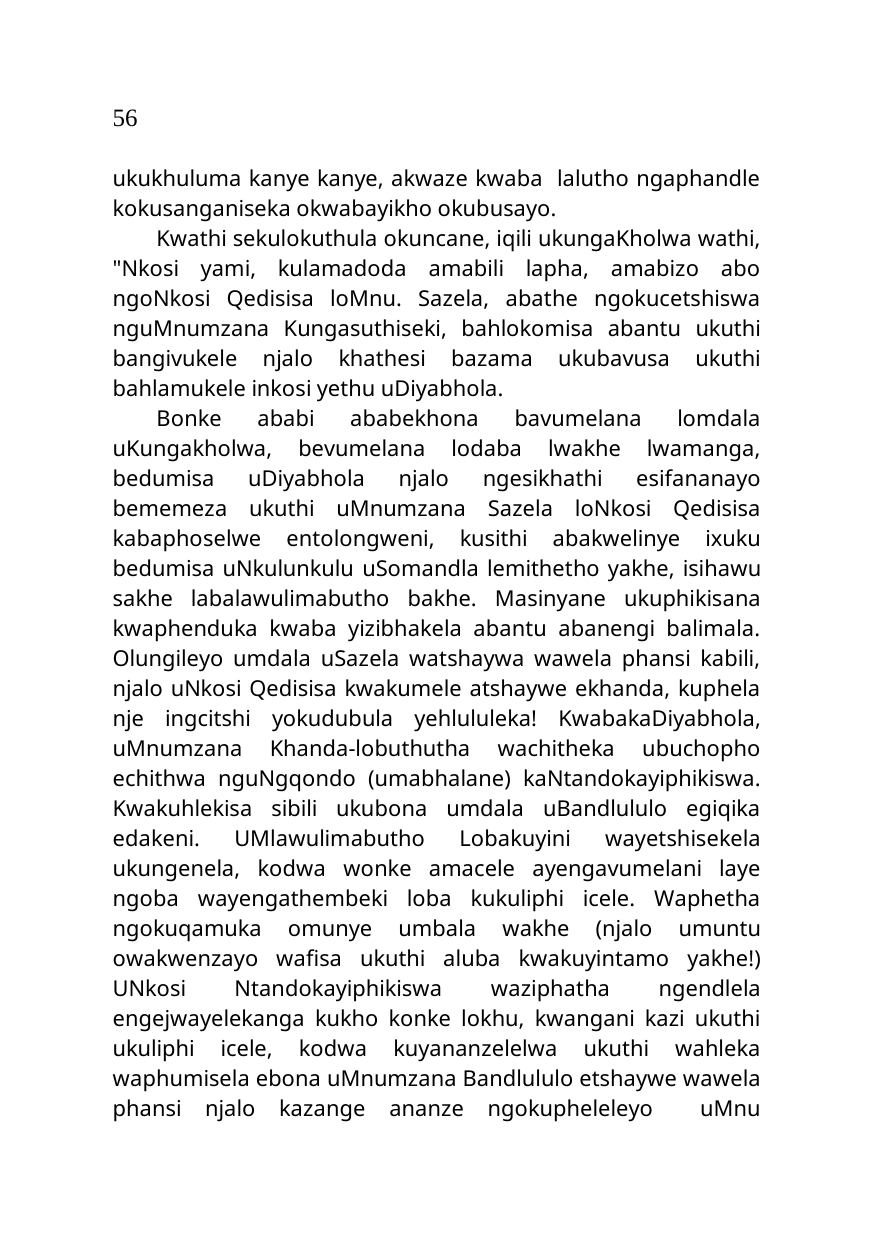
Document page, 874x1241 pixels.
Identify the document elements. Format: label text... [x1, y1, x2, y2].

text Kwathi sekulokuthula okuncane, iqili ukungaKholwa wathi, "Nkosi yami, kulamadoda amabili lapha, amabizo abo ngoNkosi Qedisisa loMnu. Sazela, abathe ngokucetshiswa nguMnumzana Kungasuthiseki, bahlokomisa abantu ukuthi bangivukele njalo khathesi bazama ukubavusa ukuthi bahlamukele inkosi yethu uDiyabhola. [112, 223, 761, 403]
text Bonke ababi ababekhona bavumelana lomdala uKungakholwa, bevumelana lodaba lwakhe lwamanga, bedumisa uDiyabhola njalo ngesikhathi esifananayo bememeza ukuthi uMnumzana Sazela loNkosi Qedisisa kabaphoselwe entolongweni, kusithi abakwelinye ixuku bedumisa uNkulunkulu uSomandla lemithetho yakhe, isihawu sakhe labalawulimabutho bakhe. Masinyane ukuphikisana kwaphenduka kwaba yizibhakela abantu abanengi balimala. Olungileyo umdala uSazela watshaywa wawela phansi kabili, njalo uNkosi Qedisisa kwakumele atshaywe ekhanda, kuphela nje ingcitshi yokudubula yehlululeka! KwabakaDiyabhola, uMnumzana Khanda-lobuthutha wachitheka ubuchopho echithwa nguNgqondo (umabhalane) kaNtandokayiphikiswa. Kwakuhlekisa sibili ukubona umdala uBandlululo egiqika edakeni. UMlawulimabutho Lobakuyini wayetshisekela ukungenela, kodwa wonke amacele ayengavumelani laye ngoba wayengathembeki loba kukuliphi icele. Waphetha ngokuqamuka omunye umbala wakhe (njalo umuntu owakwenzayo wafisa ukuthi aluba kwakuyintamo yakhe!) UNkosi Ntandokayiphikiswa waziphatha ngendlela engejwayelekanga kukho konke lokhu, kwangani kazi ukuthi ukuliphi icele, kodwa kuyananzelelwa ukuthi wahleka waphumisela ebona uMnumzana Bandlululo etshaywe wawela phansi njalo kazange ananze ngokupheleleyo uMnu [112, 403, 761, 1123]
text ukukhuluma kanye kanye, akwaze kwaba lalutho ngaphandle kokusanganiseka okwabayikho okubusayo. [112, 163, 761, 223]
